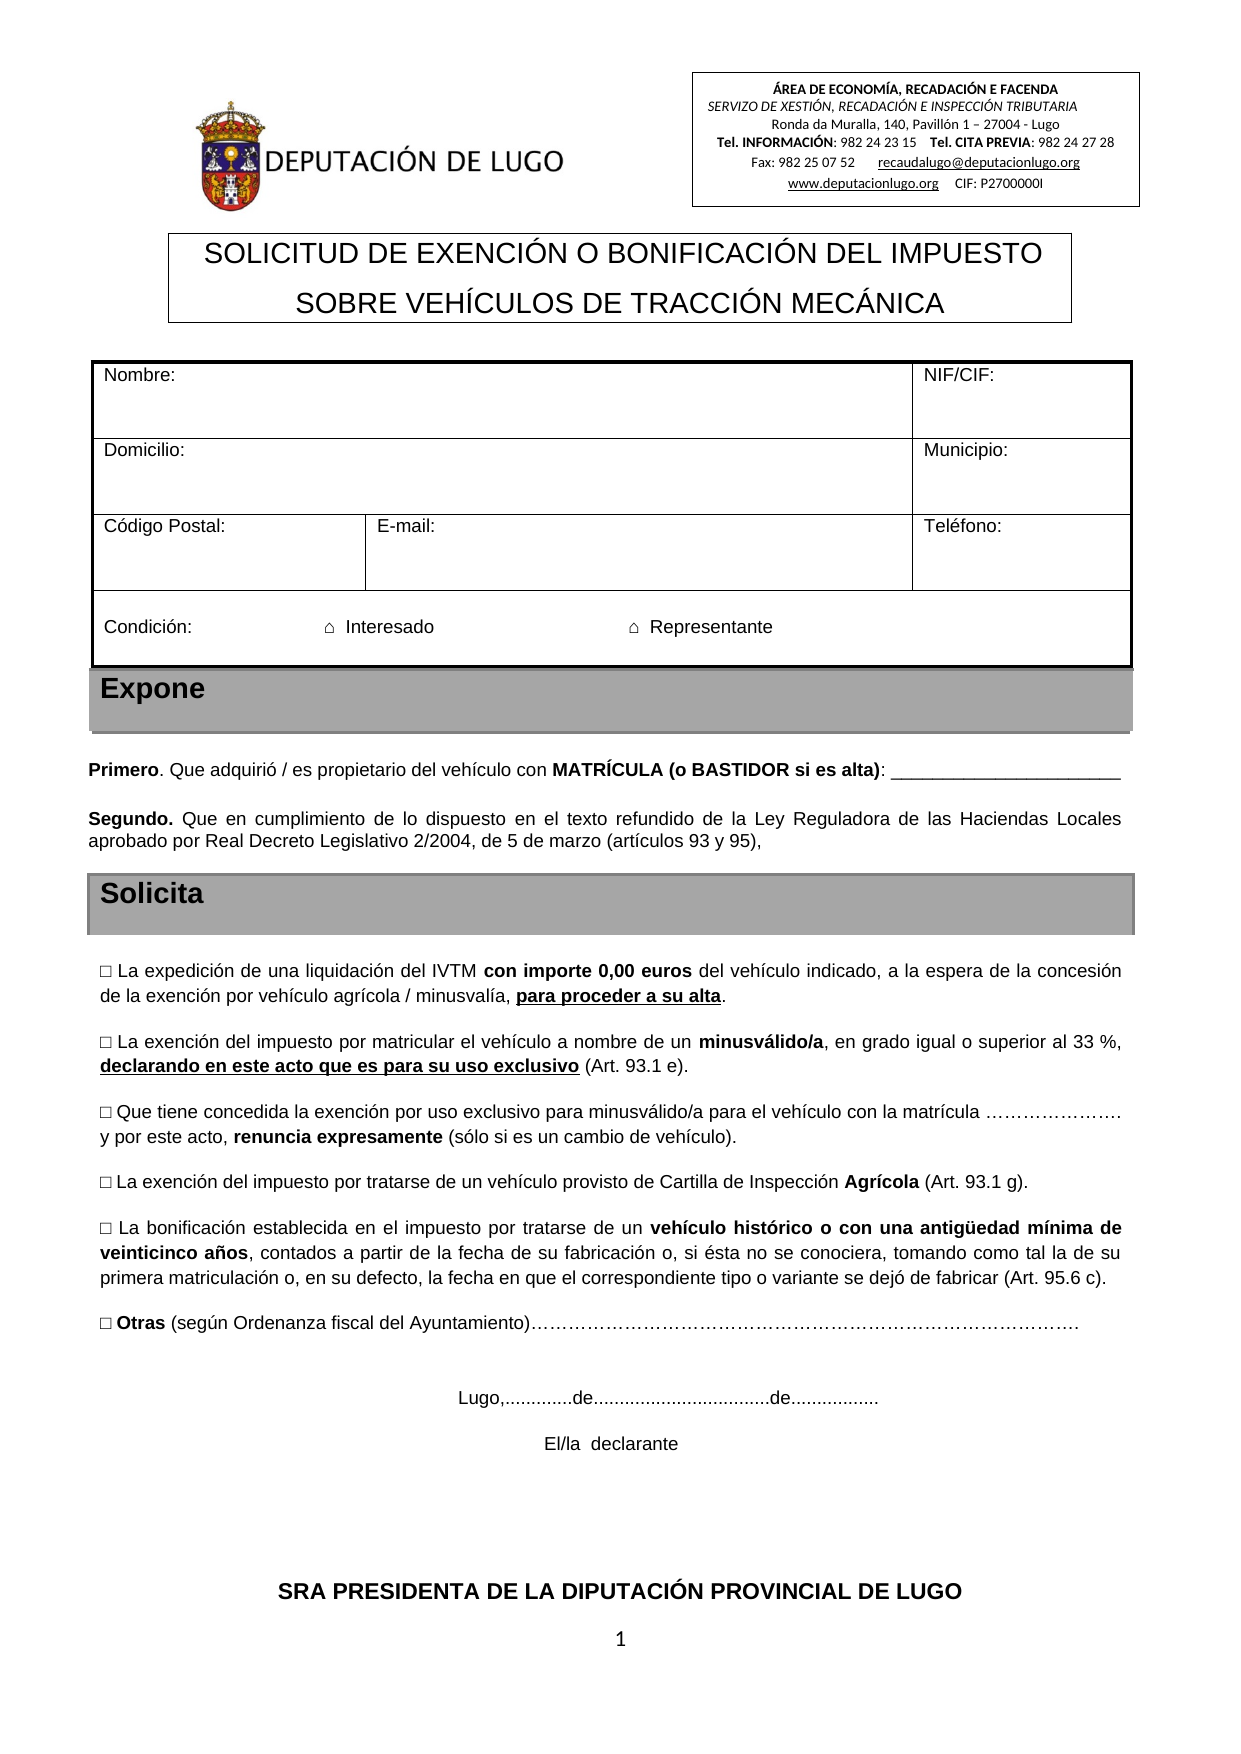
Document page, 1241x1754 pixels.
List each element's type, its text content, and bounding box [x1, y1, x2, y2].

table_cell E-mail: [366, 515, 912, 589]
picture [192, 98, 572, 218]
table_cell Solicita [90, 876, 1132, 935]
table_cell Domicilio: [94, 439, 912, 514]
table_cell Teléfono: [913, 515, 1130, 589]
table_header Lugo,.............de..................................de................. [100, 1387, 1134, 1433]
table_cell Primero. Que adquirió / es propietario del vehículo con MATRÍCULA (o BASTIDOR si es alta): ______________________ Segundo. Que en cumplimiento de lo dispuesto en el texto refundido de la Ley Reguladora de las Haciendas Locales aprobado por Real Decreto Legislativo 2/2004, de 5 de marzo (artículos 93 y 95), [89, 731, 1133, 873]
table_cell El/la declarante [89, 1387, 1133, 1578]
table_cell Condición: ⌂ Interesado ⌂ Representante [94, 591, 1130, 665]
table_cell □ La expedición de una liquidación del IVTM con importe 0,00 euros del vehículo indicado, a la espera de la concesión de la exención por vehículo agrícola / minusvalía, para proceder a su alta. □ La exención del impuesto por matricular el vehículo a nombre de un minusválido/a, en grado igual o superior al 33 %, declarando en este acto que es para su uso exclusivo (Art. 93.1 e). □ Que tiene concedida la exención por uso exclusivo para minusválido/a para el vehículo con la matrícula …………………. y por este acto, renuncia expresamente (sólo si es un cambio de vehículo). □ La exención del impuesto por tratarse de un vehículo provisto de Cartilla de Inspección Agrícola (Art. 93.1 g). □ La bonificación establecida en el impuesto por tratarse de un vehículo histórico o con una antigüedad mínima de veinticinco años, contados a partir de la fecha de su fabricación o, si ésta no se conociera, tomando como tal la de su primera matriculación o, en su defecto, la fecha en que el correspondiente tipo o variante se dejó de fabricar (Art. 95.6 c). □ Otras (según Ordenanza fiscal del Ayuntamiento)……………………………………………………………………………. [89, 935, 1133, 1387]
table_header Nombre: [94, 364, 912, 438]
table_header Expone [89, 671, 1133, 731]
table_cell Código Postal: [94, 515, 365, 589]
table_header NIF/CIF: [913, 364, 1130, 438]
text SRA PRESIDENTA DE LA DIPUTACIÓN PROVINCIAL DE LUGO [177, 1578, 1063, 1604]
text SOLICITUD DE EXENCIÓN O BONIFICACIÓN DEL IMPUESTO SOBRE VEHÍCULOS DE TRACCIÓN MECÁNICA [169, 234, 1071, 322]
table_cell Municipio: [913, 439, 1130, 514]
